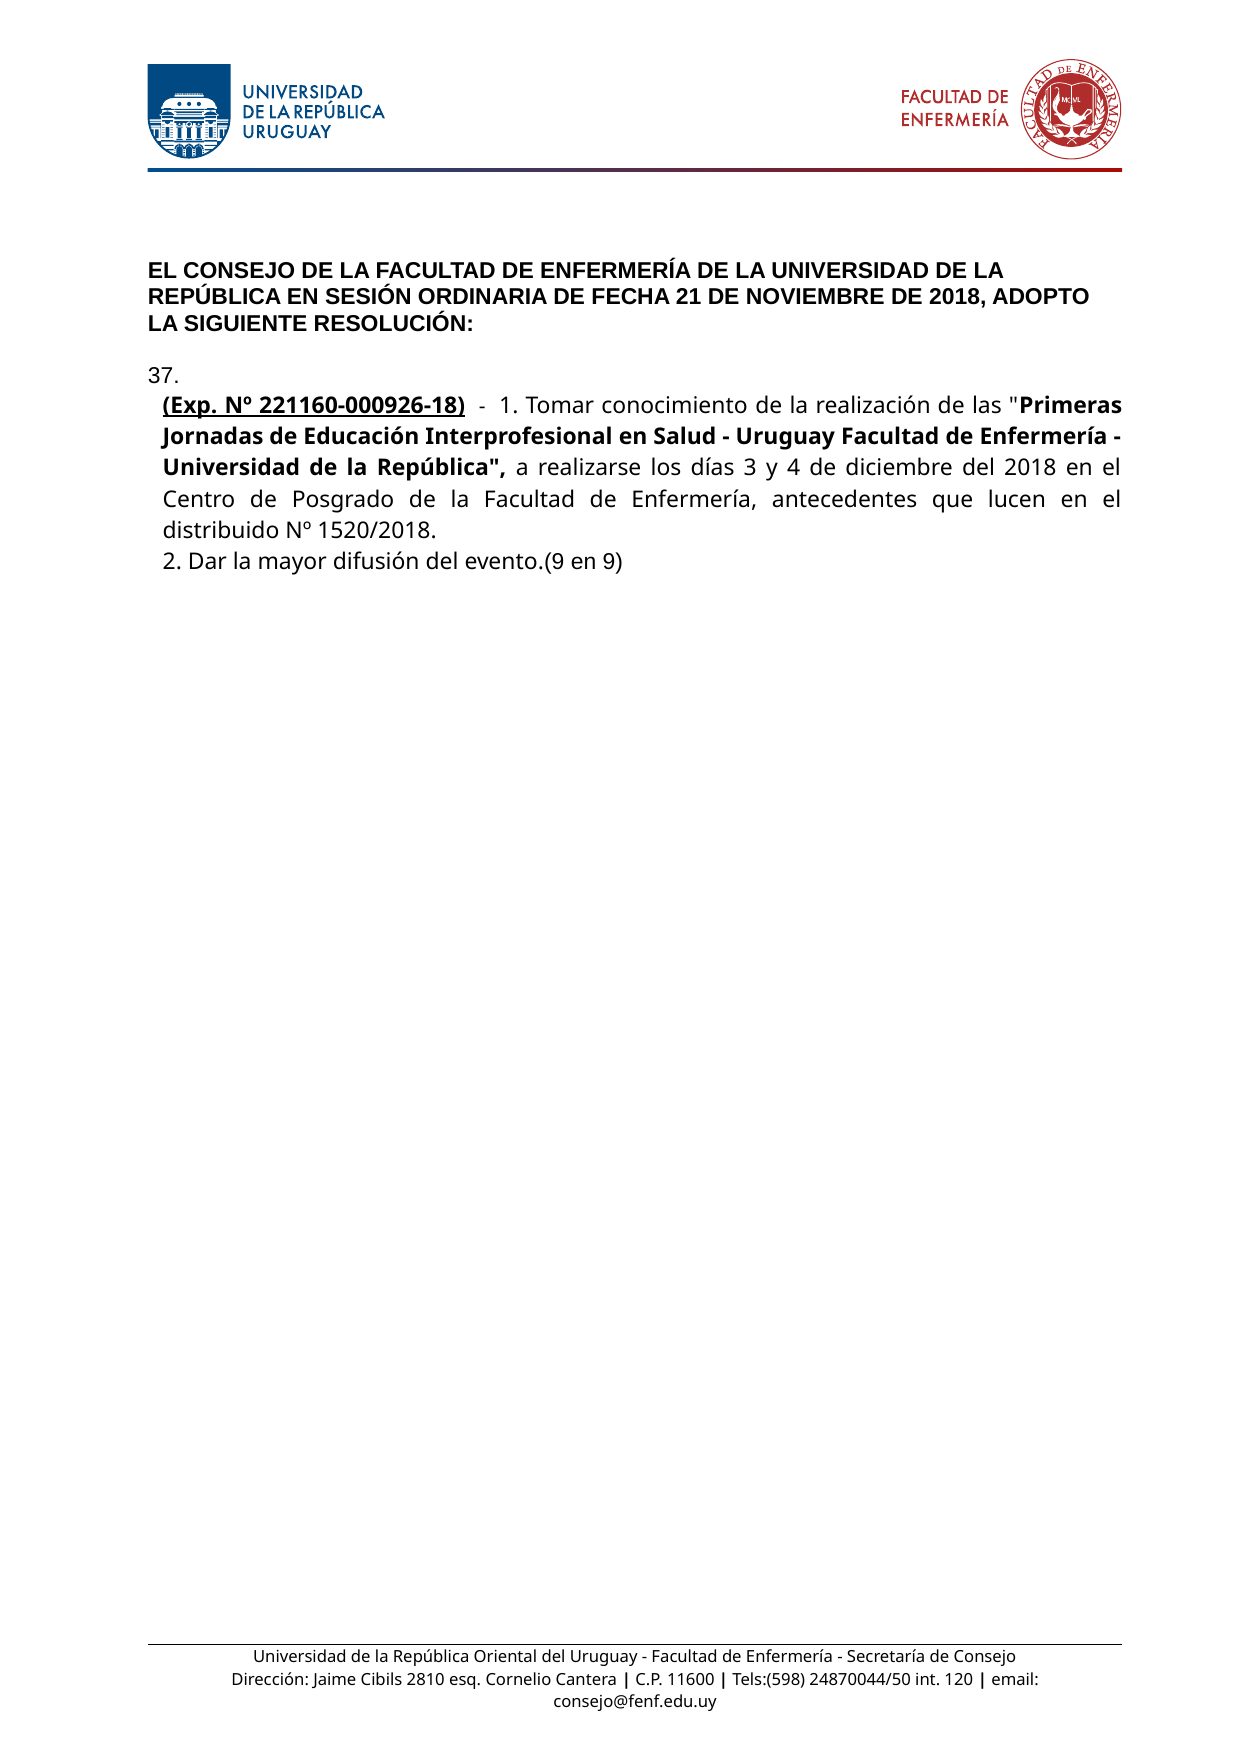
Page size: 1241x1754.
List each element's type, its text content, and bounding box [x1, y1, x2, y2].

text EL CONSEJO DE LA FACULTAD DE ENFERMERÍA DE LA UNIVERSIDAD DE LA REPÚBLICA EN SESIÓN ORDINARIA DE FECHA 21 DE NOVIEMBRE DE 2018, ADOPTO LA SIGUIENTE RESOLUCIÓN: [148, 257, 1122, 336]
text 2. Dar la mayor difusión del evento.(9 en 9) [162, 545, 1122, 576]
text 37. [148, 362, 1122, 389]
text (Exp. Nº 221160-000926-18) - 1. Tomar conocimiento de la realización de las "Primeras Jornadas de Educación Interprofesional en Salud - Uruguay Facultad de Enfermería - Universidad de la República", a realizarse los días 3 y 4 de diciembre del 2018 en el Centro de Posgrado de la Facultad de Enfermería, antecedentes que lucen en el distribuido Nº 1520/2018. [162, 389, 1122, 545]
picture [147, 168, 1123, 172]
